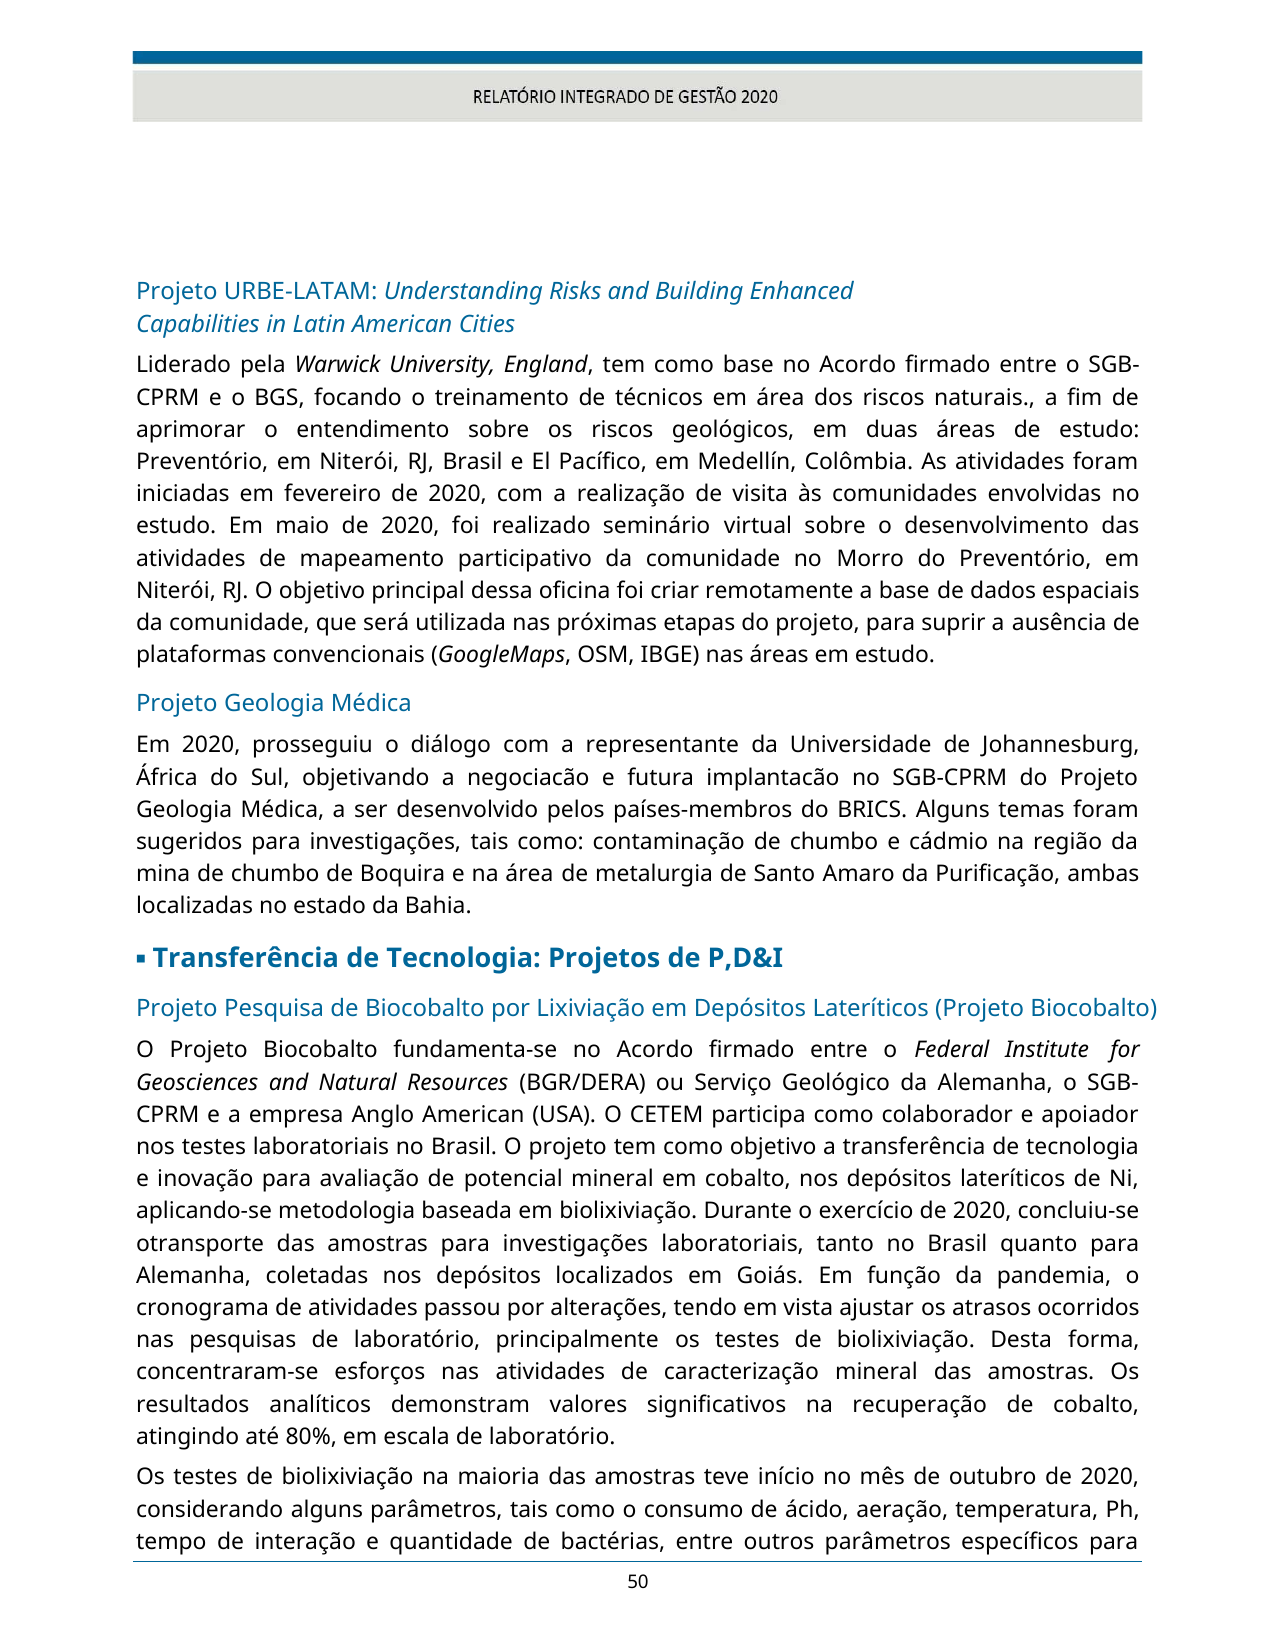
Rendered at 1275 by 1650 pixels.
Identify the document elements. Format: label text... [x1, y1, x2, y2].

text Liderado pela Warwick University, England, tem como base no Acordo firmado entre o SGB-CPRM e o BGS, focando o treinamento de técnicos em área dos riscos naturais., a fim de aprimorar o entendimento sobre os riscos geológicos, em duas áreas de estudo: Preventório, em Niterói, RJ, Brasil e El Pacífico, em Medellín, Colômbia. As atividades foram iniciadas em fevereiro de 2020, com a realização de visita às comunidades envolvidas no estudo. Em maio de 2020, foi realizado seminário virtual sobre o desenvolvimento das atividades de mapeamento participativo da comunidade no Morro do Preventório, em Niterói, RJ. O objetivo principal dessa oficina foi criar remotamente a base de dados espaciais da comunidade, que será utilizada nas próximas etapas do projeto, para suprir a ausência de plataformas convencionais (GoogleMaps, OSM, IBGE) nas áreas em estudo. [136, 348, 1140, 669]
list Transferência de Tecnologia: Projetos de P,D&I [136, 938, 1202, 975]
text Os testes de biolixiviação na maioria das amostras teve início no mês de outubro de 2020, considerando alguns parâmetros, tais como o consumo de ácido, aeração, temperatura, Ph, tempo de interação e quantidade de bactérias, entre outros parâmetros específicos para [136, 1460, 1140, 1556]
subtitle Projeto Geologia Médica [136, 686, 1202, 718]
text O Projeto Biocobalto fundamenta-se no Acordo firmado entre o Federal Institute for Geosciences and Natural Resources (BGR/DERA) ou Serviço Geológico da Alemanha, o SGB-CPRM e a empresa Anglo American (USA). O CETEM participa como colaborador e apoiador nos testes laboratoriais no Brasil. O projeto tem como objetivo a transferência de tecnologia e inovação para avaliação de potencial mineral em cobalto, nos depósitos lateríticos de Ni, aplicando-se metodologia baseada em biolixiviação. Durante o exercício de 2020, concluiu-se otransporte das amostras para investigações laboratoriais, tanto no Brasil quanto para Alemanha, coletadas nos depósitos localizados em Goiás. Em função da pandemia, o cronograma de atividades passou por alterações, tendo em vista ajustar os atrasos ocorridos nas pesquisas de laboratório, principalmente os testes de biolixiviação. Desta forma, concentraram-se esforços nas atividades de caracterização mineral das amostras. Os resultados analíticos demonstram valores significativos na recuperação de cobalto, atingindo até 80%, em escala de laboratório. [136, 1033, 1139, 1451]
text Projeto URBE-LATAM: Understanding Risks and Building Enhanced Capabilities in Latin American Cities [136, 274, 963, 339]
text Em 2020, prosseguiu o diálogo com a representante da Universidade de Johannesburg, África do Sul, objetivando a negociacão e futura implantacão no SGB-CPRM do Projeto Geologia Médica, a ser desenvolvido pelos países-membros do BRICS. Alguns temas foram sugeridos para investigações, tais como: contaminação de chumbo e cádmio na região da mina de chumbo de Boquira e na área de metalurgia de Santo Amaro da Purificação, ambas localizadas no estado da Bahia. [136, 728, 1139, 921]
subtitle Projeto Pesquisa de Biocobalto por Lixiviação em Depósitos Lateríticos (Projeto Biocobalto) [136, 991, 1202, 1023]
